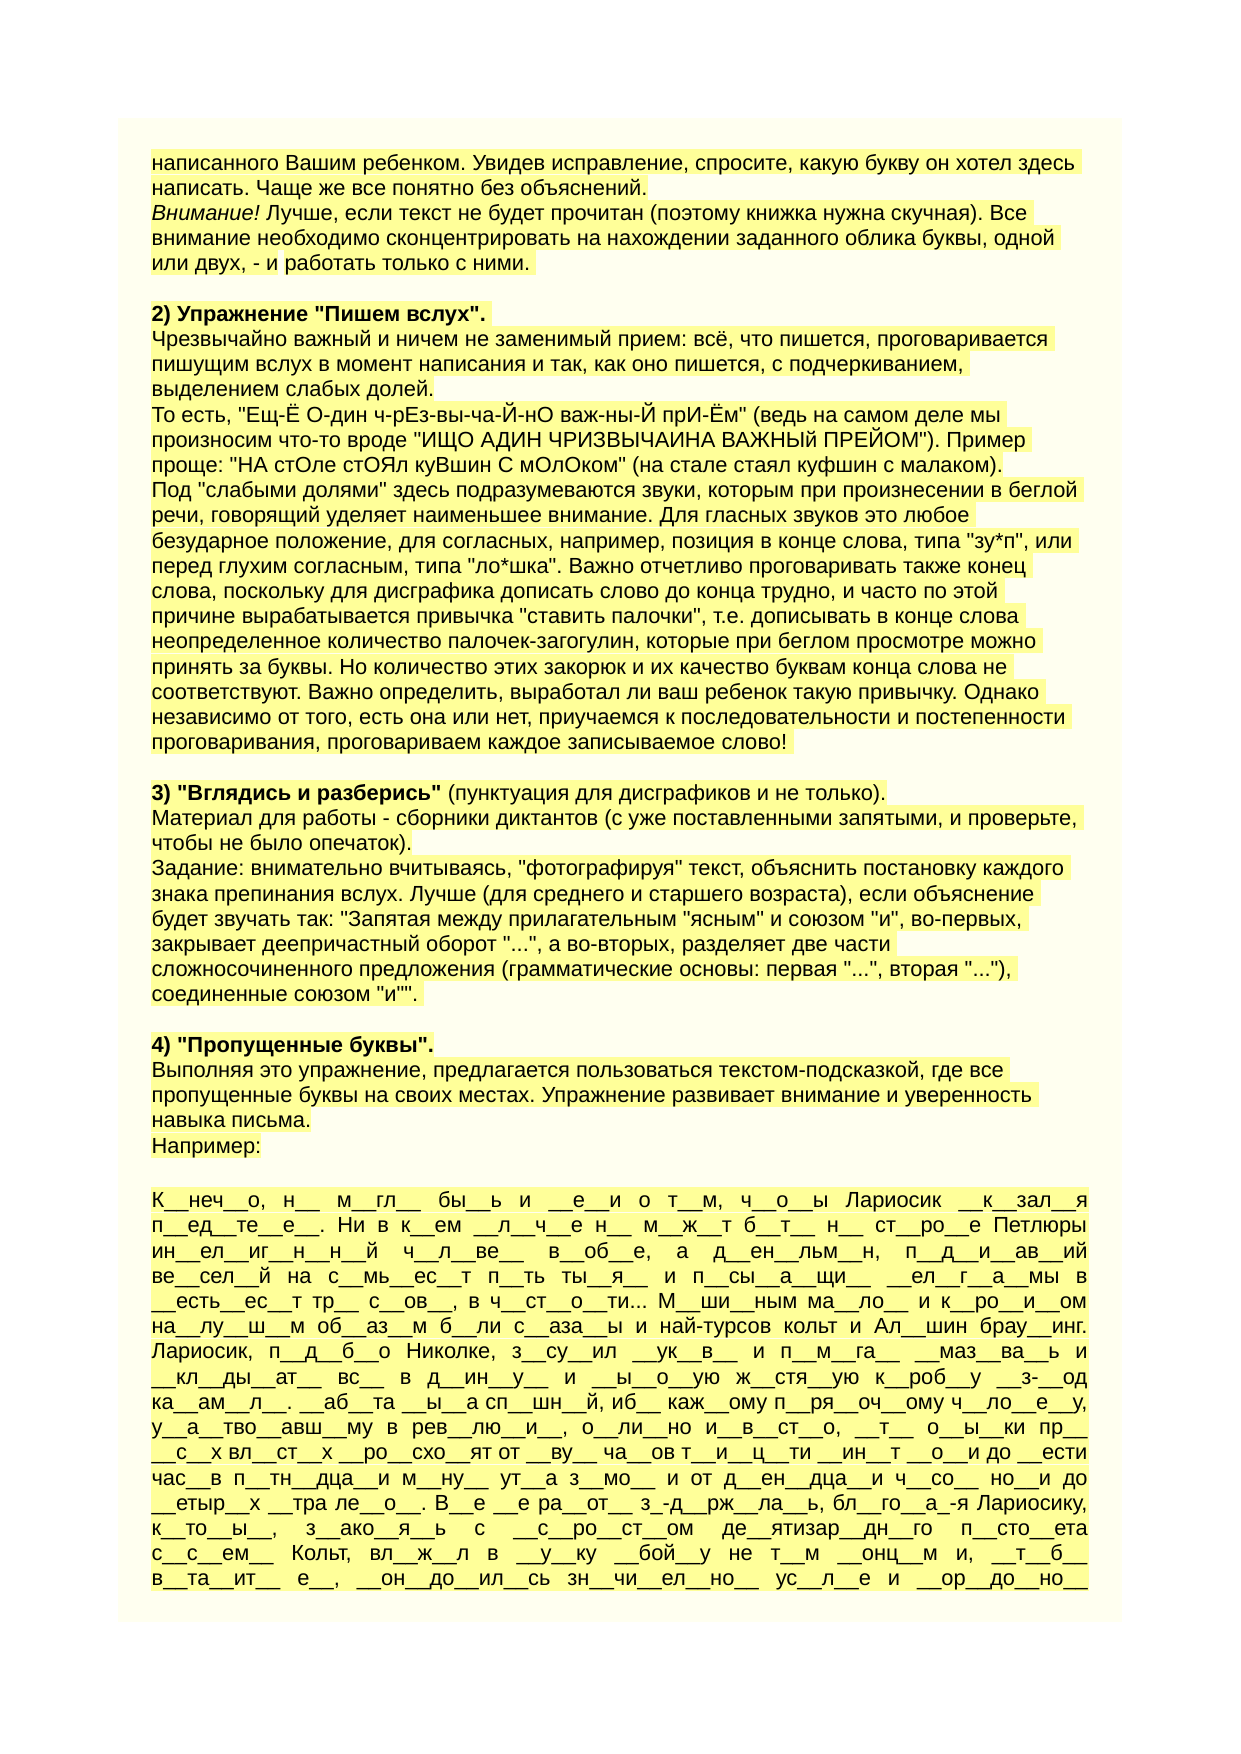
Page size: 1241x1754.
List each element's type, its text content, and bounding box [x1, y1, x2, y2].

table_header написанного Вашим ребенком. Увидев исправление, спросите, какую букву он хотел здесь написать. Чаще же все понятно без объяснений. Внимание! Лучше, если текст не будет прочитан (поэтому книжка нужна скучная). Все внимание необходимо сконцентрировать на нахождении заданного облика буквы, одной или двух, - и работать только с ними. 2) Упражнение "Пишем вслух". Чрезвычайно важный и ничем не заменимый прием: всё, что пишется, проговаривается пишущим вслух в момент написания и так, как оно пишется, с подчеркиванием, выделением слабых долей. То есть, "Ещ-Ё О-дин ч-рЕз-вы-ча-Й-нО важ-ны-Й прИ-Ём" (ведь на самом деле мы произносим что-то вроде "ИЩО АДИН ЧРИЗВЫЧАИНА ВАЖНЫй ПРЕЙОМ"). Пример проще: "НА стОле стОЯл куВшин С мОлОком" (на стале стаял куфшин с малаком). Под "слабыми долями" здесь подразумеваются звуки, которым при произнесении в беглой речи, говорящий уделяет наименьшее внимание. Для гласных звуков это любое безударное положение, для согласных, например, позиция в конце слова, типа "зу*п", или перед глухим согласным, типа "ло*шка". Важно отчетливо проговаривать также конец слова, поскольку для дисграфика дописать слово до конца трудно, и часто по этой причине вырабатывается привычка "ставить палочки", т.е. дописывать в конце слова неопределенное количество палочек-загогулин, которые при беглом просмотре можно принять за буквы. Но количество этих закорюк и их качество буквам конца слова не соответствуют. Важно определить, выработал ли ваш ребенок такую привычку. Однако независимо от того, есть она или нет, приучаемся к последовательности и постепенности проговаривания, проговариваем каждое записываемое слово! 3) "Вглядись и разберись" (пунктуация для дисграфиков и не только). Материал для работы - сборники диктантов (с уже поставленными запятыми, и проверьте, чтобы не было опечаток). Задание: внимательно вчитываясь, "фотографируя" текст, объяснить постановку каждого знака препинания вслух. Лучше (для среднего и старшего возраста), если объяснение будет звучать так: "Запятая между прилагательным "ясным" и союзом "и", во-первых, закрывает деепричастный оборот "...", а во-вторых, разделяет две части сложносочиненного предложения (грамматические основы: первая "...", вторая "..."), соединенные союзом "и"". 4) "Пропущенные буквы". Выполняя это упражнение, предлагается пользоваться текстом-подсказкой, где все пропущенные буквы на своих местах. Упражнение развивает внимание и уверенность навыка письма. Например: К__неч__о, н__ м__гл__ бы__ь и __е__и о т__м, ч__о__ы Лариосик __к__зал__я п__ед__те__е__. Ни в к__ем __л__ч__е н__ м__ж__т б__т__ н__ ст__ро__е Петлюры ин__ел__иг__н__н__й ч__л__ве__ в__об__е, а д__ен__льм__н, п__д__и__ав__ий ве__сел__й на с__мь__ес__т п__ть ты__я__ и п__сы__а__щи__ __ел__г__а__мы в __есть__ес__т тр__ с__ов__, в ч__ст__о__ти... М__ши__ным ма__ло__ и к__ро__и__ом на__лу__ш__м об__аз__м б__ли с__аза__ы и най-турсов кольт и Ал__шин брау__инг. Лариосик, п__д__б__о Николке, з__су__ил __ук__в__ и п__м__га__ __маз__ва__ь и __кл__ды__ат__ вс__ в д__ин__у__ и __ы__о__ую ж__стя__ую к__роб__у __з-__од ка__ам__л__. __аб__та __ы__а сп__шн__й, иб__ каж__ому п__ря__оч__ому ч__ло__е__у, у__а__тво__авш__му в рев__лю__и__, о__ли__но и__в__ст__о, __т__ о__ы__ки пр__ __с__х вл__ст__х __ро__схо__ят от __ву__ ча__ов т__и__ц__ти __ин__т __о__и до __ести час__в п__тн__дца__и м__ну__ ут__а з__мо__ и от д__ен__дца__и ч__со__ но__и до __етыр__х __тра ле__о__. В__е __е ра__от__ з_-д__рж__ла__ь, бл__го__а_-я Лариосику, к__то__ы__, з__ако__я__ь с __с__ро__ст__ом де__ятизар__дн__го п__сто__ета с__с__ем__ Кольт, вл__ж__л в __у__ку __бой__у не т__м __онц__м и, __т__б__ в__та__ит__ е__, __он__до__ил__сь зн__чи__ел__но__ ус__л__е и __ор__до__но__ [120, 118, 1120, 1622]
